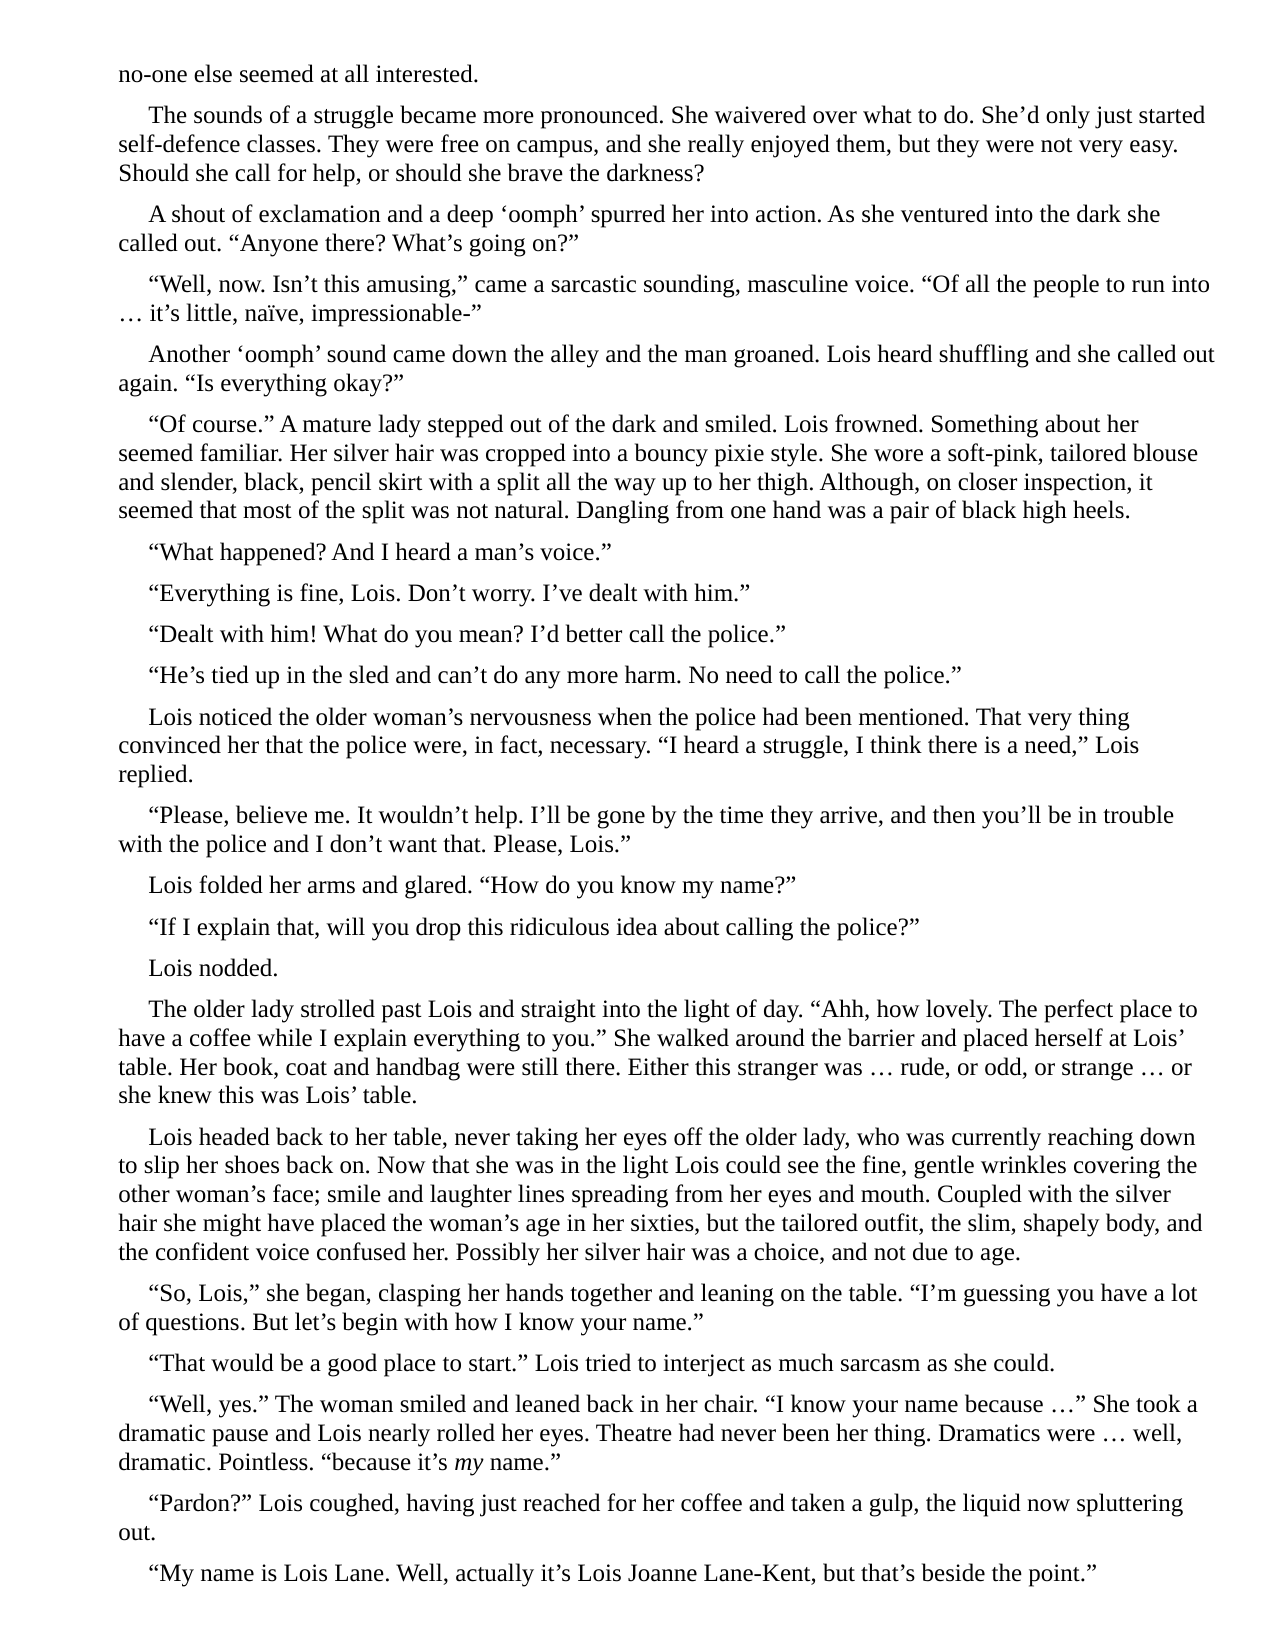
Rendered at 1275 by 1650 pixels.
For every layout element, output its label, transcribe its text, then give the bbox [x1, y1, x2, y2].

text “Everything is fine, Lois. Don’t worry. I’ve dealt with him.” [118, 578, 1216, 607]
text “That would be a good place to start.” Lois tried to interject as much sarcasm as she could. [118, 1348, 1216, 1377]
text no-one else seemed at all interested. [118, 59, 1216, 88]
text “My name is Lois Lane. Well, actually it’s Lois Joanne Lane-Kent, but that’s beside the point.” [118, 1558, 1216, 1587]
text The older lady strolled past Lois and straight into the light of day. “Ahh, how lovely. The perfect place to have a coffee while I explain everything to you.” She walked around the barrier and placed herself at Lois’ table. Her book, coat and handbag were still there. Either this stranger was … rude, or odd, or strange … or she knew this was Lois’ table. [118, 994, 1216, 1109]
text The sounds of a struggle became more pronounced. She waivered over what to do. She’d only just started self-defence classes. They were free on campus, and she really enjoyed them, but they were not very easy. Should she call for help, or should she brave the darkness? [118, 100, 1216, 187]
text Lois nodded. [118, 953, 1216, 982]
text Lois headed back to her table, never taking her eyes off the older lady, who was currently reaching down to slip her shoes back on. Now that she was in the light Lois could see the fine, gentle wrinkles covering the other woman’s face; smile and laughter lines spreading from her eyes and mouth. Coupled with the silver hair she might have placed the woman’s age in her sixties, but the tailored outfit, the slim, shapely body, and the confident voice confused her. Possibly her silver hair was a choice, and not due to age. [118, 1122, 1216, 1265]
text “If I explain that, will you drop this ridiculous idea about calling the police?” [118, 912, 1216, 940]
text “Well, now. Isn’t this amusing,” came a sarcastic sounding, masculine voice. “Of all the people to run into … it’s little, naïve, impressionable-” [118, 269, 1216, 327]
text A shout of exclamation and a deep ‘oomph’ spurred her into action. As she ventured into the dark she called out. “Anyone there? What’s going on?” [118, 199, 1216, 257]
text “Dealt with him! What do you mean? I’d better call the police.” [118, 619, 1216, 648]
text Lois noticed the older woman’s nervousness when the police had been mentioned. That very thing convinced her that the police were, in fact, necessary. “I heard a struggle, I think there is a need,” Lois replied. [118, 702, 1216, 788]
text “So, Lois,” she began, clasping her hands together and leaning on the table. “I’m guessing you have a lot of questions. But let’s begin with how I know your name.” [118, 1278, 1216, 1335]
text “Of course.” A mature lady stepped out of the dark and smiled. Lois frowned. Something about her seemed familiar. Her silver hair was cropped into a bouncy pixie style. She wore a soft-pink, tailored blouse and slender, black, pencil skirt with a split all the way up to her thigh. Although, on closer inspection, it seemed that most of the split was not natural. Dangling from one hand was a pair of black high heels. [118, 409, 1216, 524]
text “He’s tied up in the sled and can’t do any more harm. No need to call the police.” [118, 660, 1216, 689]
text Lois folded her arms and glared. “How do you know my name?” [118, 870, 1216, 899]
text Another ‘oomph’ sound came down the alley and the man groaned. Lois heard shuffling and she called out again. “Is everything okay?” [118, 339, 1216, 397]
text “Pardon?” Lois coughed, having just reached for her coffee and taken a gulp, the liquid now spluttering out. [118, 1488, 1216, 1545]
text “Well, yes.” The woman smiled and leaned back in her chair. “I know your name because …” She took a dramatic pause and Lois nearly rolled her eyes. Theatre had never been her thing. Dramatics were … well, dramatic. Pointless. “because it’s my name.” [118, 1389, 1216, 1475]
text “Please, believe me. It wouldn’t help. I’ll be gone by the time they arrive, and then you’ll be in trouble with the police and I don’t want that. Please, Lois.” [118, 800, 1216, 858]
text “What happened? And I heard a man’s voice.” [118, 537, 1216, 565]
